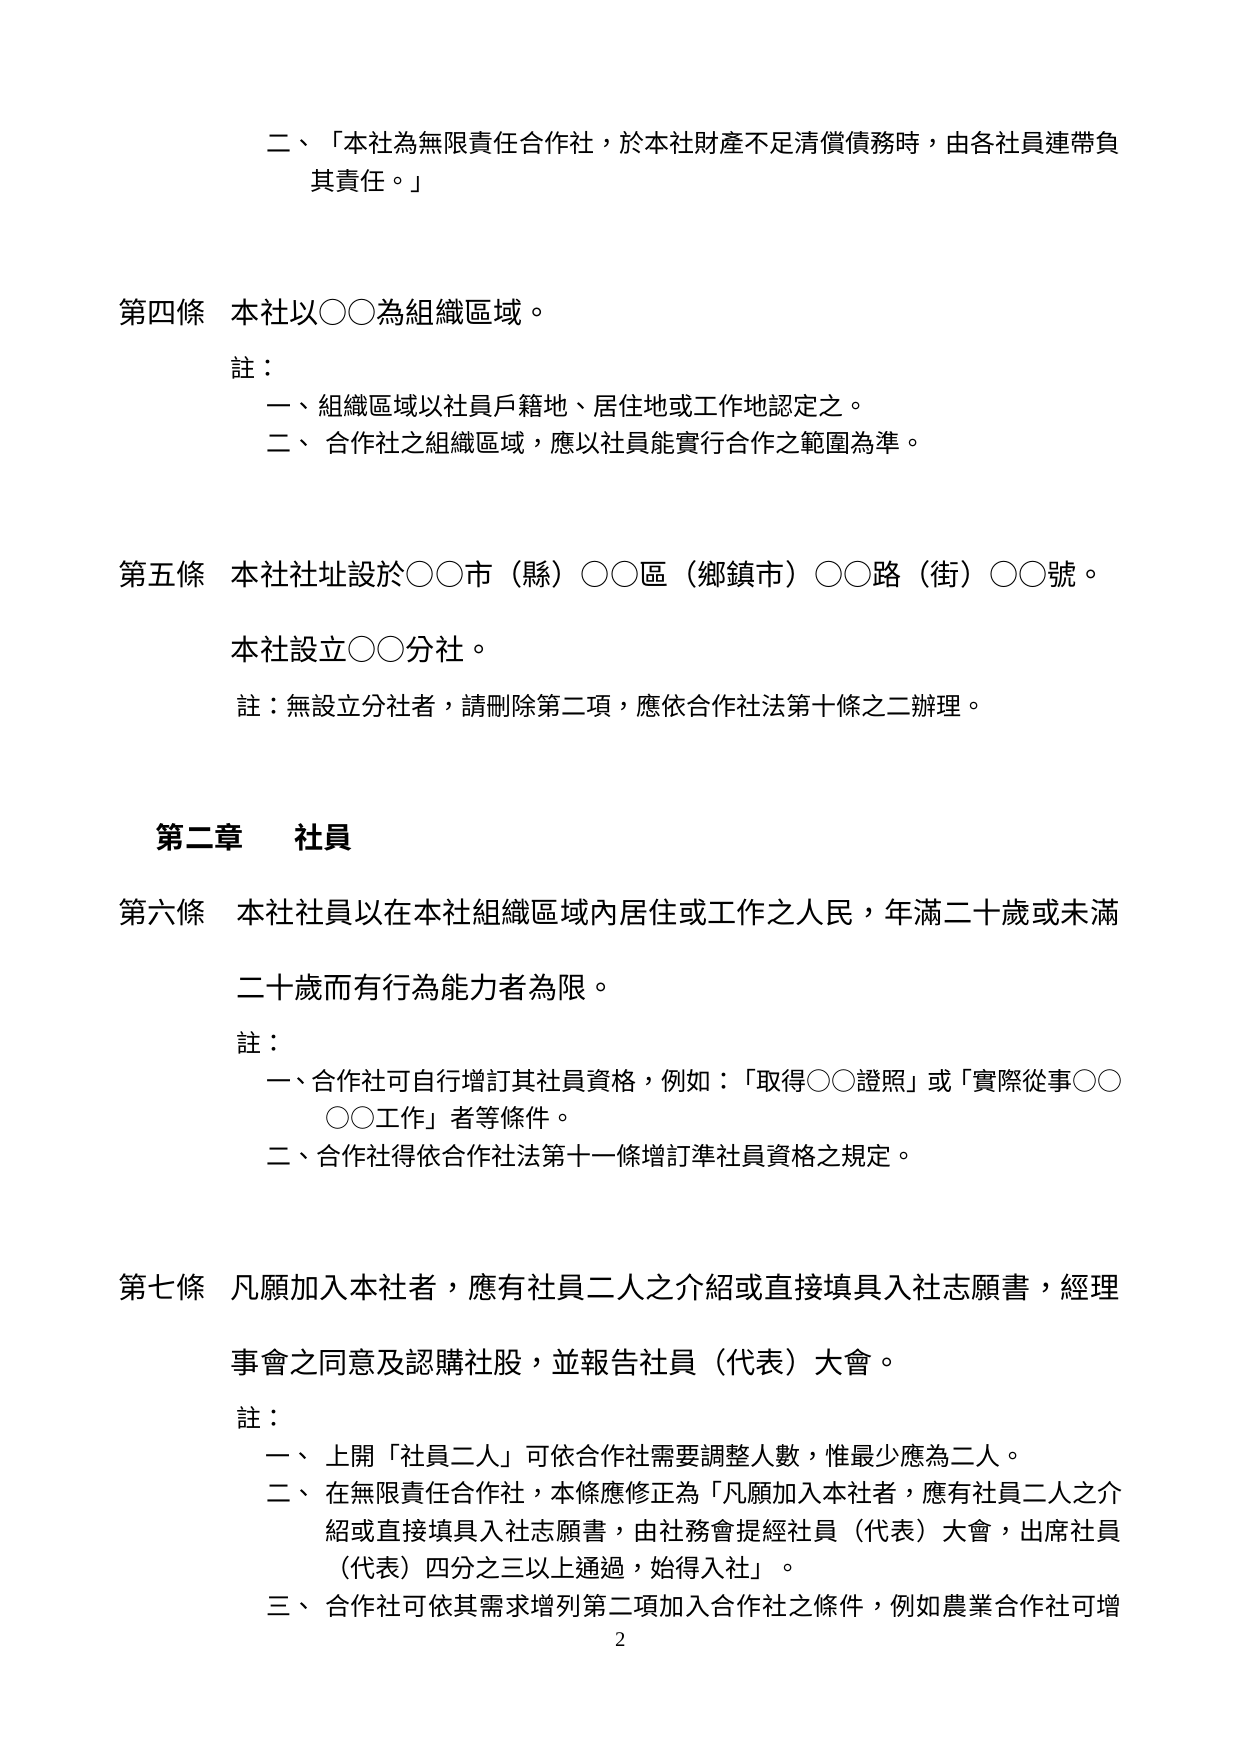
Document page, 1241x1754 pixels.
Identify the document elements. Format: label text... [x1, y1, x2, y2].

list 上開「社員二人」可依合作社需要調整人數，惟最少應為二人。 [266, 1435, 1122, 1473]
list 「本社為無限責任合作社，於本社財產不足清償債務時，由各社員連帶負其責任。」 [266, 123, 1122, 198]
text 一、合作社可自行增訂其社員資格，例如：「取得○○證照」或「實際從事○○○○工作」者等條件。 [266, 1060, 1122, 1135]
text 本社設立○○分社。 [231, 610, 1122, 685]
text 註： [231, 1398, 1122, 1435]
list 本社社址設於○○市（縣）○○區（鄉鎮市）○○路（街）○○號。 [118, 535, 1122, 610]
list 合作社可依其需求增列第二項加入合作社之條件，例如農業合作社可增 [266, 1585, 1122, 1623]
list 社員 [118, 798, 1122, 873]
list 本社社員以在本社組織區域內居住或工作之人民，年滿二十歲或未滿二十歲而有行為能力者為限。 [118, 873, 1122, 1023]
list 組織區域以社員戶籍地、居住地或工作地認定之。 [266, 385, 1122, 423]
text 註： [236, 1023, 1122, 1060]
text 註：無設立分社者，請刪除第二項，應依合作社法第十條之二辦理。 [236, 685, 1122, 723]
list 在無限責任合作社，本條應修正為「凡願加入本社者，應有社員二人之介紹或直接填具入社志願書，由社務會提經社員（代表）大會，出席社員（代表）四分之三以上通過，始得入社」。 [266, 1473, 1122, 1585]
list 凡願加入本社者，應有社員二人之介紹或直接填具入社志願書，經理事會之同意及認購社股，並報告社員（代表）大會。 [118, 1248, 1122, 1398]
text 註： [231, 348, 1122, 385]
list 本社以○○為組織區域。 [118, 273, 1122, 348]
text 二、合作社得依合作社法第十一條增訂準社員資格之規定。 [266, 1135, 1122, 1173]
list 合作社之組織區域，應以社員能實行合作之範圍為準。 [266, 423, 1122, 460]
